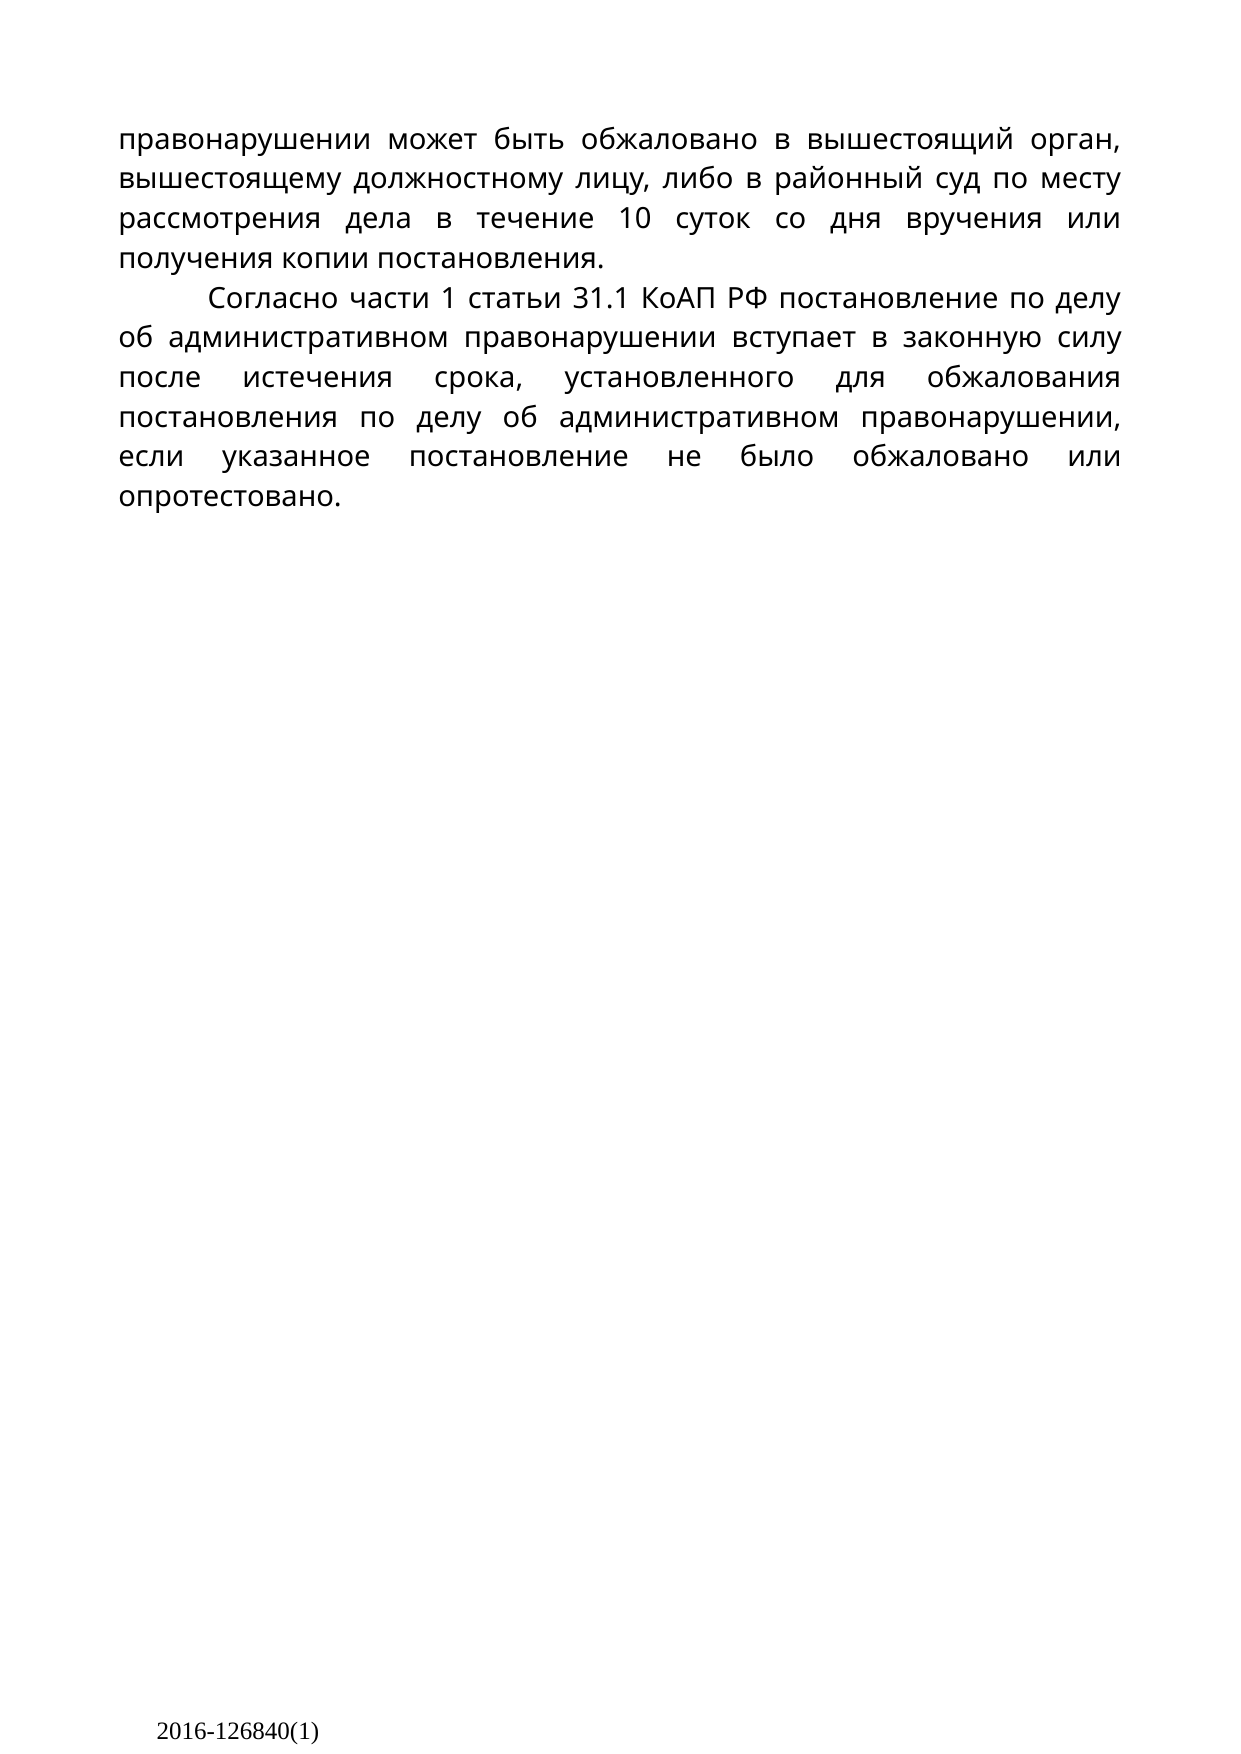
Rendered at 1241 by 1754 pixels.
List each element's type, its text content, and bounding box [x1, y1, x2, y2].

text Согласно части 1 статьи 31.1 КоАП РФ постановление по делу об административном правонарушении вступает в законную силу после истечения срока, установленного для обжалования постановления по делу об административном правонарушении, если указанное постановление не было обжаловано или опротестовано. [118, 277, 1122, 515]
text правонарушении может быть обжаловано в вышестоящий орган, вышестоящему должностному лицу, либо в районный суд по месту рассмотрения дела в течение 10 суток со дня вручения или получения копии постановления. [118, 118, 1122, 277]
